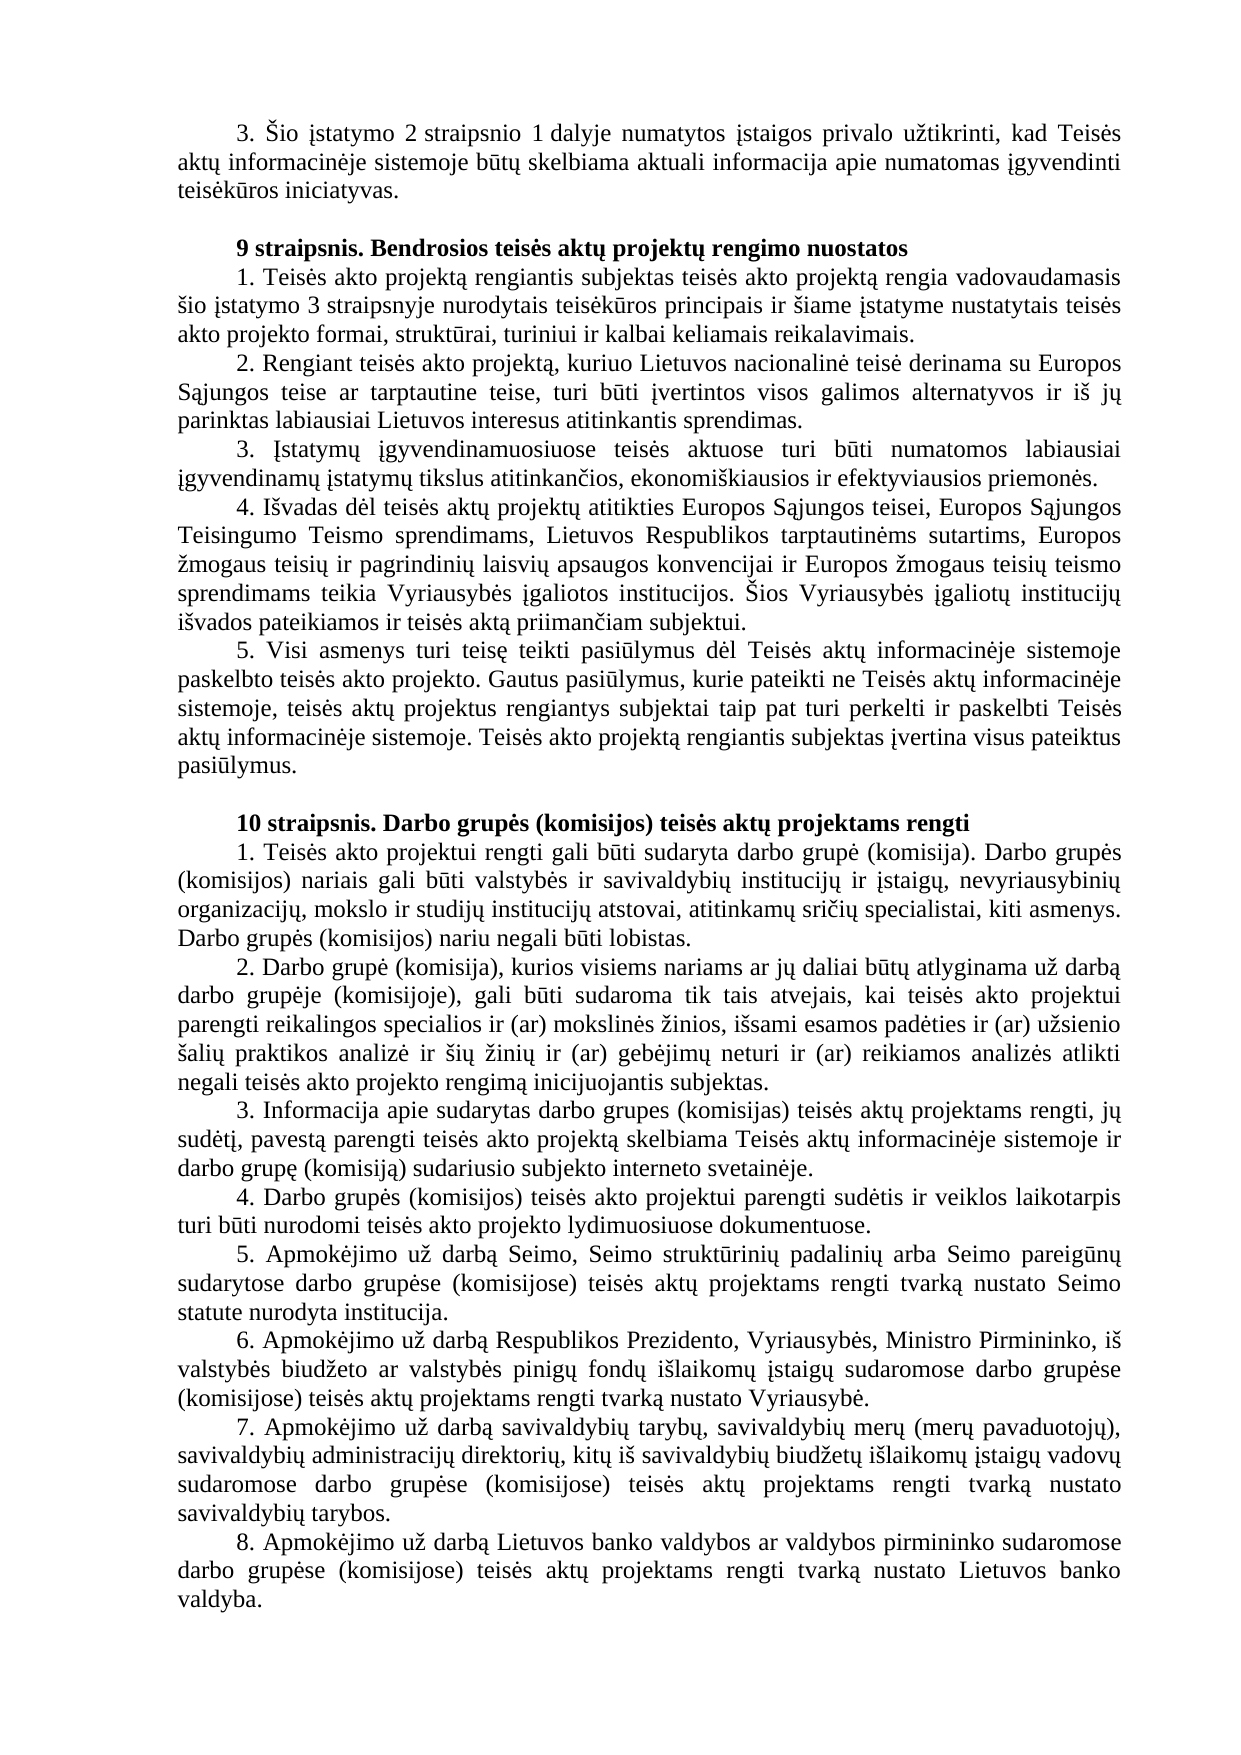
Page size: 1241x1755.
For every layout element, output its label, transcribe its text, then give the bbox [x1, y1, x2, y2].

text 5. Visi asmenys turi teisę teikti pasiūlymus dėl Teisės aktų informacinėje sistemoje paskelbto teisės akto projekto. Gautus pasiūlymus, kurie pateikti ne Teisės aktų informacinėje sistemoje, teisės aktų projektus rengiantys subjektai taip pat turi perkelti ir paskelbti Teisės aktų informacinėje sistemoje. Teisės akto projektą rengiantis subjektas įvertina visus pateiktus pasiūlymus. [177, 636, 1122, 779]
text 4. Išvadas dėl teisės aktų projektų atitikties Europos Sąjungos teisei, Europos Sąjungos Teisingumo Teismo sprendimams, Lietuvos Respublikos tarptautinėms sutartims, Europos žmogaus teisių ir pagrindinių laisvių apsaugos konvencijai ir Europos žmogaus teisių teismo sprendimams teikia Vyriausybės įgaliotos institucijos. Šios Vyriausybės įgaliotų institucijų išvados pateikiamos ir teisės aktą priimančiam subjektui. [177, 492, 1122, 636]
text 3. Įstatymų įgyvendinamuosiuose teisės aktuose turi būti numatomos labiausiai įgyvendinamų įstatymų tikslus atitinkančios, ekonomiškiausios ir efektyviausios priemonės. [177, 434, 1122, 492]
text 4. Darbo grupės (komisijos) teisės akto projektui parengti sudėtis ir veiklos laikotarpis turi būti nurodomi teisės akto projekto lydimuosiuose dokumentuose. [177, 1182, 1122, 1239]
text 10 straipsnis. Darbo grupės (komisijos) teisės aktų projektams rengti [177, 808, 1122, 837]
text 3. Informacija apie sudarytas darbo grupes (komisijas) teisės aktų projektams rengti, jų sudėtį, pavestą parengti teisės akto projektą skelbiama Teisės aktų informacinėje sistemoje ir darbo grupę (komisiją) sudariusio subjekto interneto svetainėje. [177, 1096, 1122, 1182]
text 3. Šio įstatymo 2 straipsnio 1 dalyje numatytos įstaigos privalo užtikrinti, kad Teisės aktų informacinėje sistemoje būtų skelbiama aktuali informacija apie numatomas įgyvendinti teisėkūros iniciatyvas. [177, 118, 1122, 204]
text 7. Apmokėjimo už darbą savivaldybių tarybų, savivaldybių merų (merų pavaduotojų), savivaldybių administracijų direktorių, kitų iš savivaldybių biudžetų išlaikomų įstaigų vadovų sudaromose darbo grupėse (komisijose) teisės aktų projektams rengti tvarką nustato savivaldybių tarybos. [177, 1412, 1122, 1527]
text 1. Teisės akto projektui rengti gali būti sudaryta darbo grupė (komisija). Darbo grupės (komisijos) nariais gali būti valstybės ir savivaldybių institucijų ir įstaigų, nevyriausybinių organizacijų, mokslo ir studijų institucijų atstovai, atitinkamų sričių specialistai, kiti asmenys. Darbo grupės (komisijos) nariu negali būti lobistas. [177, 837, 1122, 952]
text 5. Apmokėjimo už darbą Seimo, Seimo struktūrinių padalinių arba Seimo pareigūnų sudarytose darbo grupėse (komisijose) teisės aktų projektams rengti tvarką nustato Seimo statute nurodyta institucija. [177, 1239, 1122, 1326]
text 8. Apmokėjimo už darbą Lietuvos banko valdybos ar valdybos pirmininko sudaromose darbo grupėse (komisijose) teisės aktų projektams rengti tvarką nustato Lietuvos banko valdyba. [177, 1527, 1122, 1613]
text 6. Apmokėjimo už darbą Respublikos Prezidento, Vyriausybės, Ministro Pirmininko, iš valstybės biudžeto ar valstybės pinigų fondų išlaikomų įstaigų sudaromose darbo grupėse (komisijose) teisės aktų projektams rengti tvarką nustato Vyriausybė. [177, 1326, 1122, 1412]
text 2. Darbo grupė (komisija), kurios visiems nariams ar jų daliai būtų atlyginama už darbą darbo grupėje (komisijoje), gali būti sudaroma tik tais atvejais, kai teisės akto projektui parengti reikalingos specialios ir (ar) mokslinės žinios, išsami esamos padėties ir (ar) užsienio šalių praktikos analizė ir šių žinių ir (ar) gebėjimų neturi ir (ar) reikiamos analizės atlikti negali teisės akto projekto rengimą inicijuojantis subjektas. [177, 952, 1122, 1096]
text 2. Rengiant teisės akto projektą, kuriuo Lietuvos nacionalinė teisė derinama su Europos Sąjungos teise ar tarptautine teise, turi būti įvertintos visos galimos alternatyvos ir iš jų parinktas labiausiai Lietuvos interesus atitinkantis sprendimas. [177, 348, 1122, 434]
text 1. Teisės akto projektą rengiantis subjektas teisės akto projektą rengia vadovaudamasis šio įstatymo 3 straipsnyje nurodytais teisėkūros principais ir šiame įstatyme nustatytais teisės akto projekto formai, struktūrai, turiniui ir kalbai keliamais reikalavimais. [177, 262, 1122, 348]
text 9 straipsnis. Bendrosios teisės aktų projektų rengimo nuostatos [177, 233, 1122, 262]
